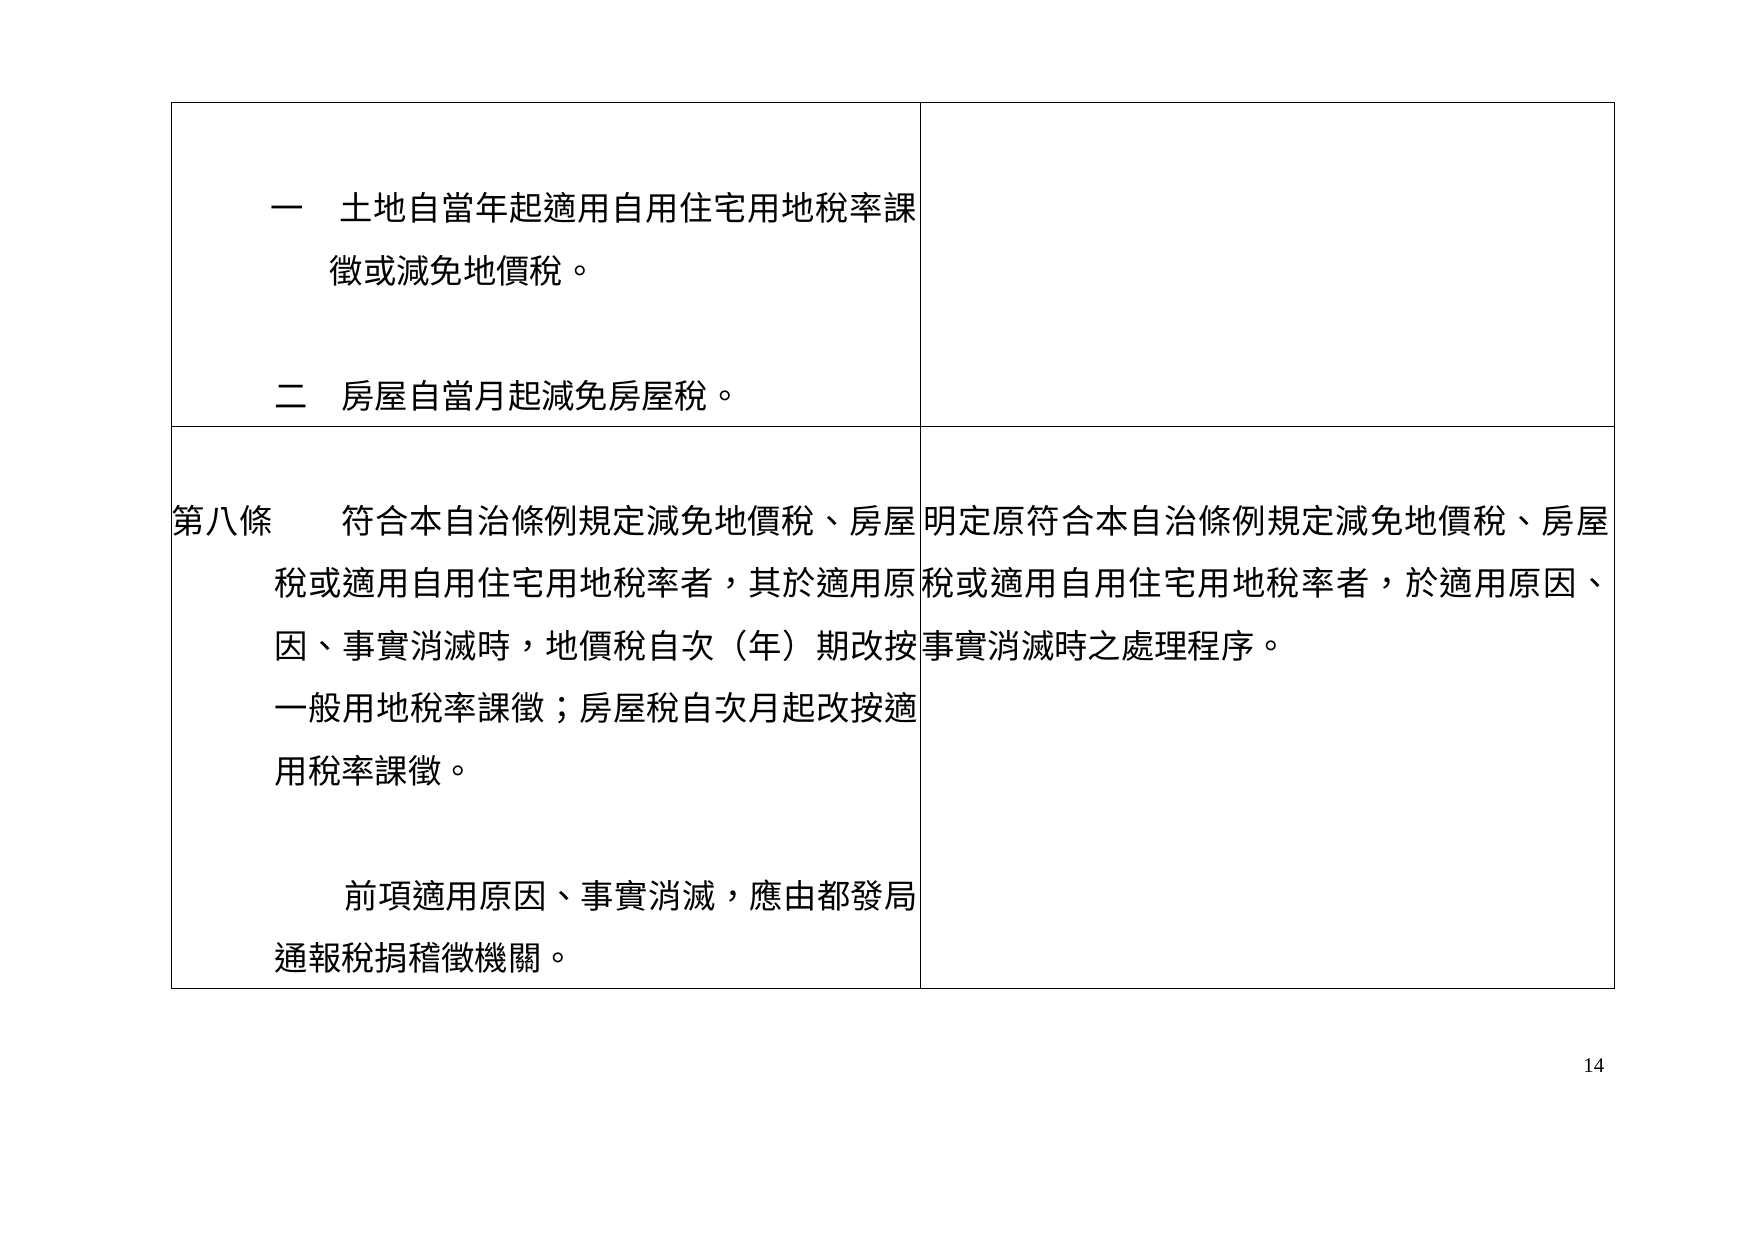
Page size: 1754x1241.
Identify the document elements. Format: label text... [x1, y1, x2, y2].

table_cell [921, 103, 1614, 426]
table_cell 一 土地自當年起適用自用住宅用地稅率課徵或減免地價稅。 二 房屋自當月起減免房屋稅。 [172, 103, 920, 426]
table_cell 明定原符合本自治條例規定減免地價稅、房屋稅或適用自用住宅用地稅率者，於適用原因、事實消滅時之處理程序。 [921, 427, 1614, 988]
table_cell 第八條 符合本自治條例規定減免地價稅、房屋稅或適用自用住宅用地稅率者，其於適用原因、事實消滅時，地價稅自次（年）期改按一般用地稅率課徵；房屋稅自次月起改按適用稅率課徵。 前項適用原因、事實消滅，應由都發局通報稅捐稽徵機關。 [172, 427, 920, 988]
